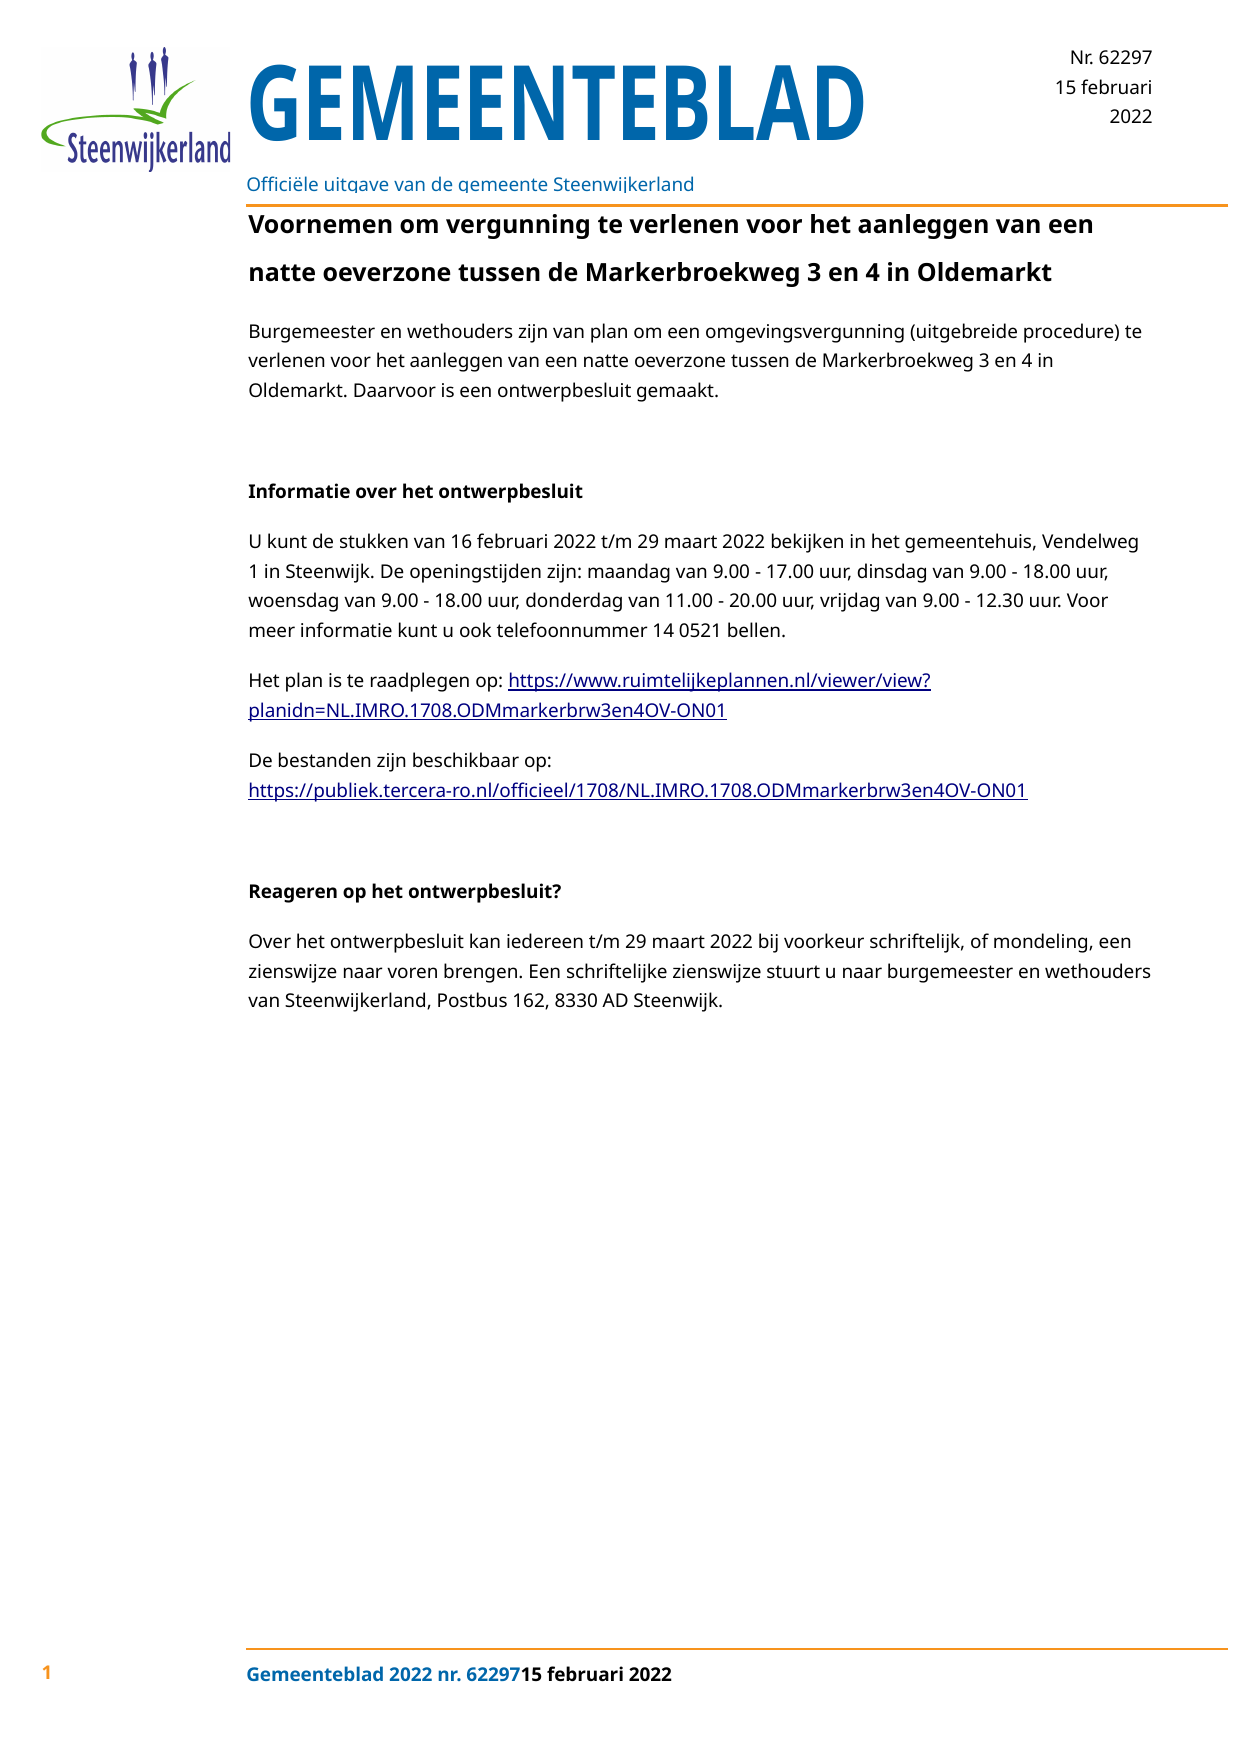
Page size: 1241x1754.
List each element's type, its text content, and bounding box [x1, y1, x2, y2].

text Voornemen om vergunning te verlenen voor het aanleggen van een natte oeverzone tussen de Markerbroekweg 3 en 4 in Oldemarkt [248, 207, 1152, 288]
text De bestanden zijn beschikbaar op: https://publiek.tercera-ro.nl/officieel/1708/NL.IMRO.1708.ODMmarkerbrw3en4OV-ON01 [248, 747, 1152, 803]
text Het plan is te raadplegen op: https://www.ruimtelijkeplannen.nl/viewer/view?planidn=NL.IMRO.1708.ODMmarkerbrw3en4OV-ON01 [248, 667, 1152, 723]
text Over het ontwerpbesluit kan iedereen t/m 29 maart 2022 bij voorkeur schriftelijk, of mondeling, een zienswijze naar voren brengen. Een schriftelijke zienswijze stuurt u naar burgemeester en wethouders van Steenwijkerland, Postbus 162, 8330 AD Steenwijk. [248, 928, 1152, 1013]
picture [41, 47, 231, 172]
text Informatie over het ontwerpbesluit [248, 478, 1152, 504]
text U kunt de stukken van 16 februari 2022 t/m 29 maart 2022 bekijken in het gemeentehuis, Vendelweg 1 in Steenwijk. De openingstijden zijn: maandag van 9.00 - 17.00 uur, dinsdag van 9.00 - 18.00 uur, woensdag van 9.00 - 18.00 uur, donderdag van 11.00 - 20.00 uur, vrijdag van 9.00 - 12.30 uur. Voor meer informatie kunt u ook telefoonnummer 14 0521 bellen. [248, 528, 1152, 643]
text Reageren op het ontwerpbesluit? [248, 878, 1152, 904]
text Burgemeester en wethouders zijn van plan om een omgevingsvergunning (uitgebreide procedure) te verlenen voor het aanleggen van een natte oeverzone tussen de Markerbroekweg 3 en 4 in Oldemarkt. Daarvoor is een ontwerpbesluit gemaakt. [248, 318, 1152, 403]
